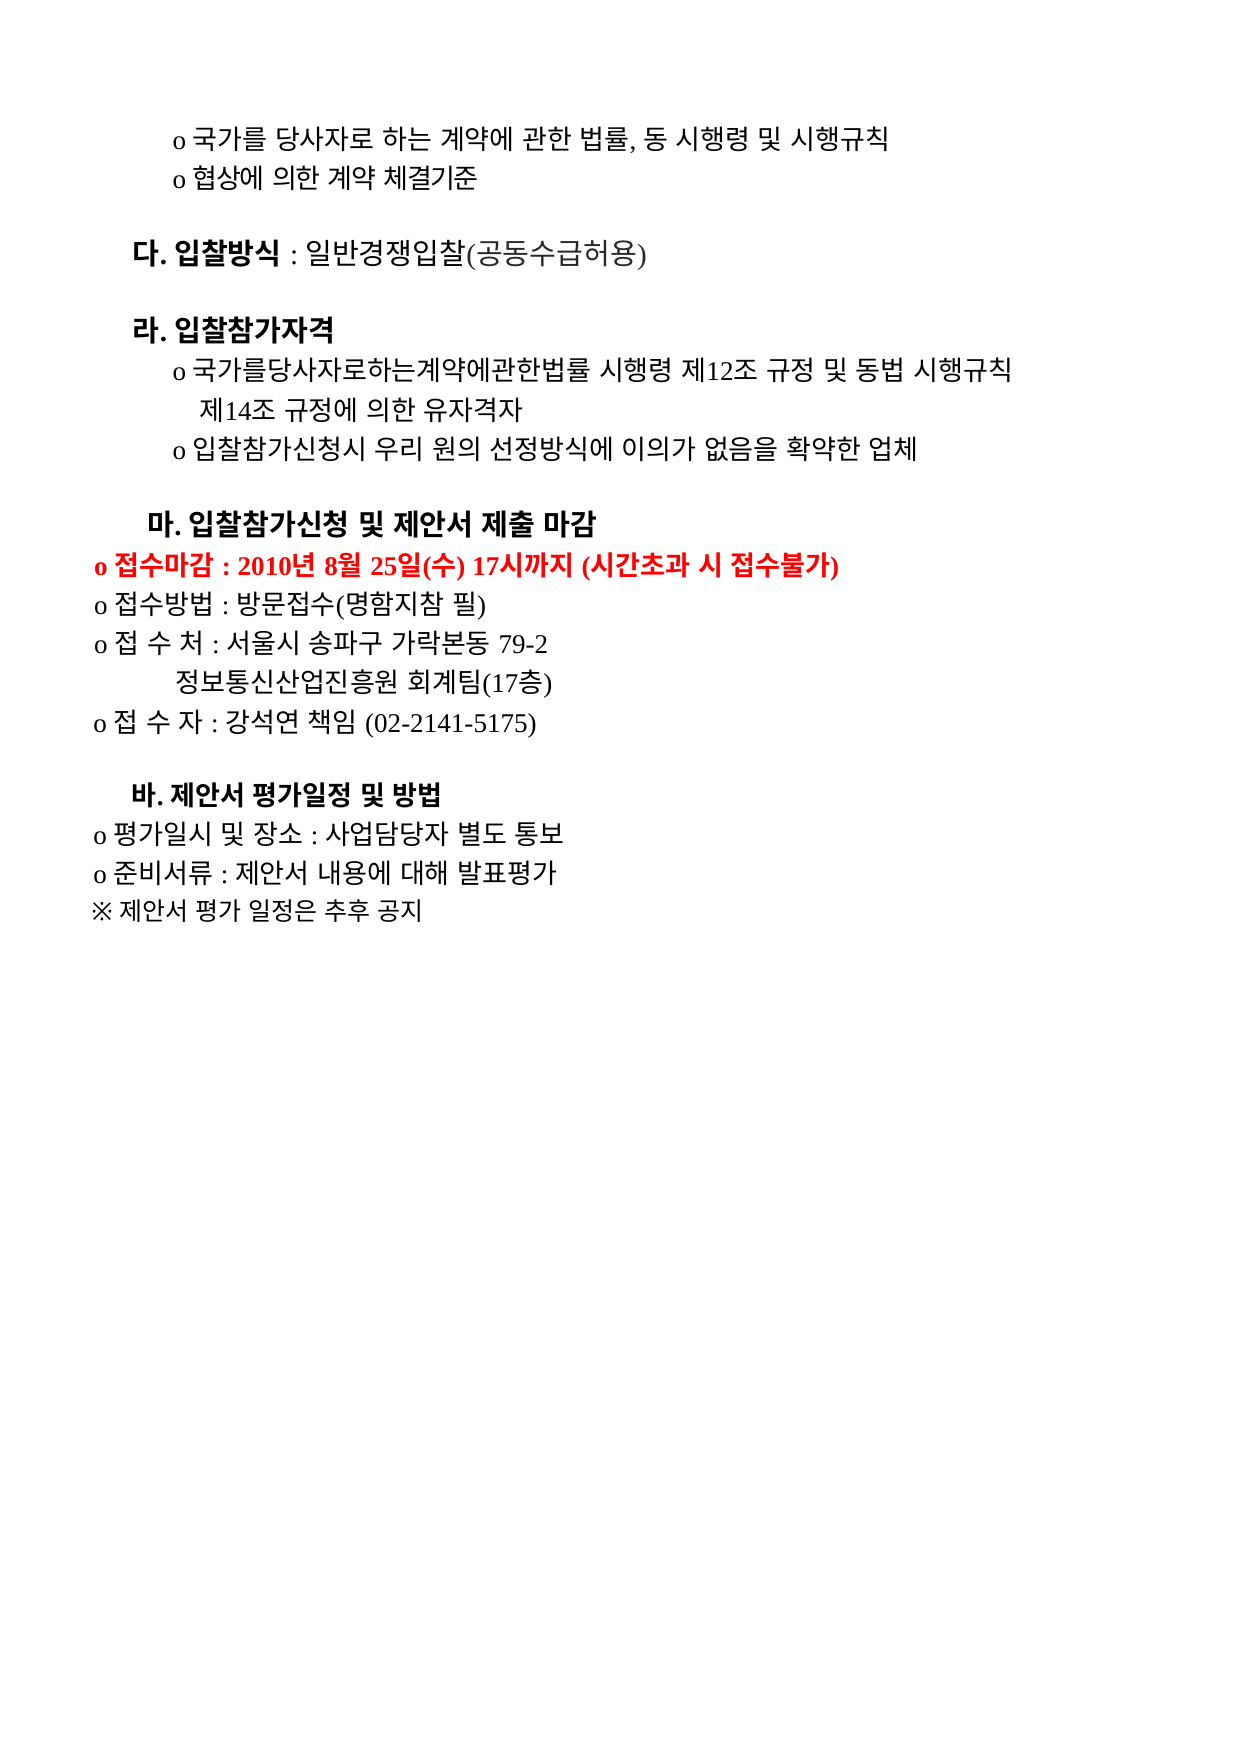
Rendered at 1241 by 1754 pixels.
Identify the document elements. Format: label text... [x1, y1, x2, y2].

text o 국가를당사자로하는계약에관한법률 시행령 제12조 규정 및 동법 시행규칙 [118, 349, 1122, 389]
text o 평가일시 및 장소 : 사업담당자 별도 통보 [19, 813, 1122, 852]
text o 접 수 처 : 서울시 송파구 가락본동 79-2 [19, 622, 1122, 661]
text ※ 제안서 평가 일정은 추후 공지 [10, 892, 1122, 928]
text o 접수마감 : 2010년 8월 25일(수) 17시까지 (시간초과 시 접수불가) [19, 543, 1122, 583]
text 마. 입찰참가신청 및 제안서 제출 마감 [118, 501, 1122, 543]
text 정보통신산업진흥원 회계팀(17층) [19, 661, 1122, 701]
text o 접 수 자 : 강석연 책임 (02-2141-5175) [19, 701, 1122, 740]
text 다. 입찰방식 : 일반경쟁입찰(공동수급허용) [118, 231, 1122, 273]
text o 협상에 의한 계약 체결기준 [118, 157, 1122, 197]
text 바. 제안서 평가일정 및 방법 [118, 774, 1122, 813]
text o 준비서류 : 제안서 내용에 대해 발표평가 [19, 852, 1122, 892]
text 제14조 규정에 의한 유자격자 [118, 389, 1122, 428]
text o 입찰참가신청시 우리 원의 선정방식에 이의가 없음을 확약한 업체 [118, 428, 1122, 467]
text o 국가를 당사자로 하는 계약에 관한 법률, 동 시행령 및 시행규칙 [118, 118, 1122, 157]
text o 접수방법 : 방문접수(명함지참 필) [19, 583, 1122, 622]
text 라. 입찰참가자격 [118, 307, 1122, 349]
